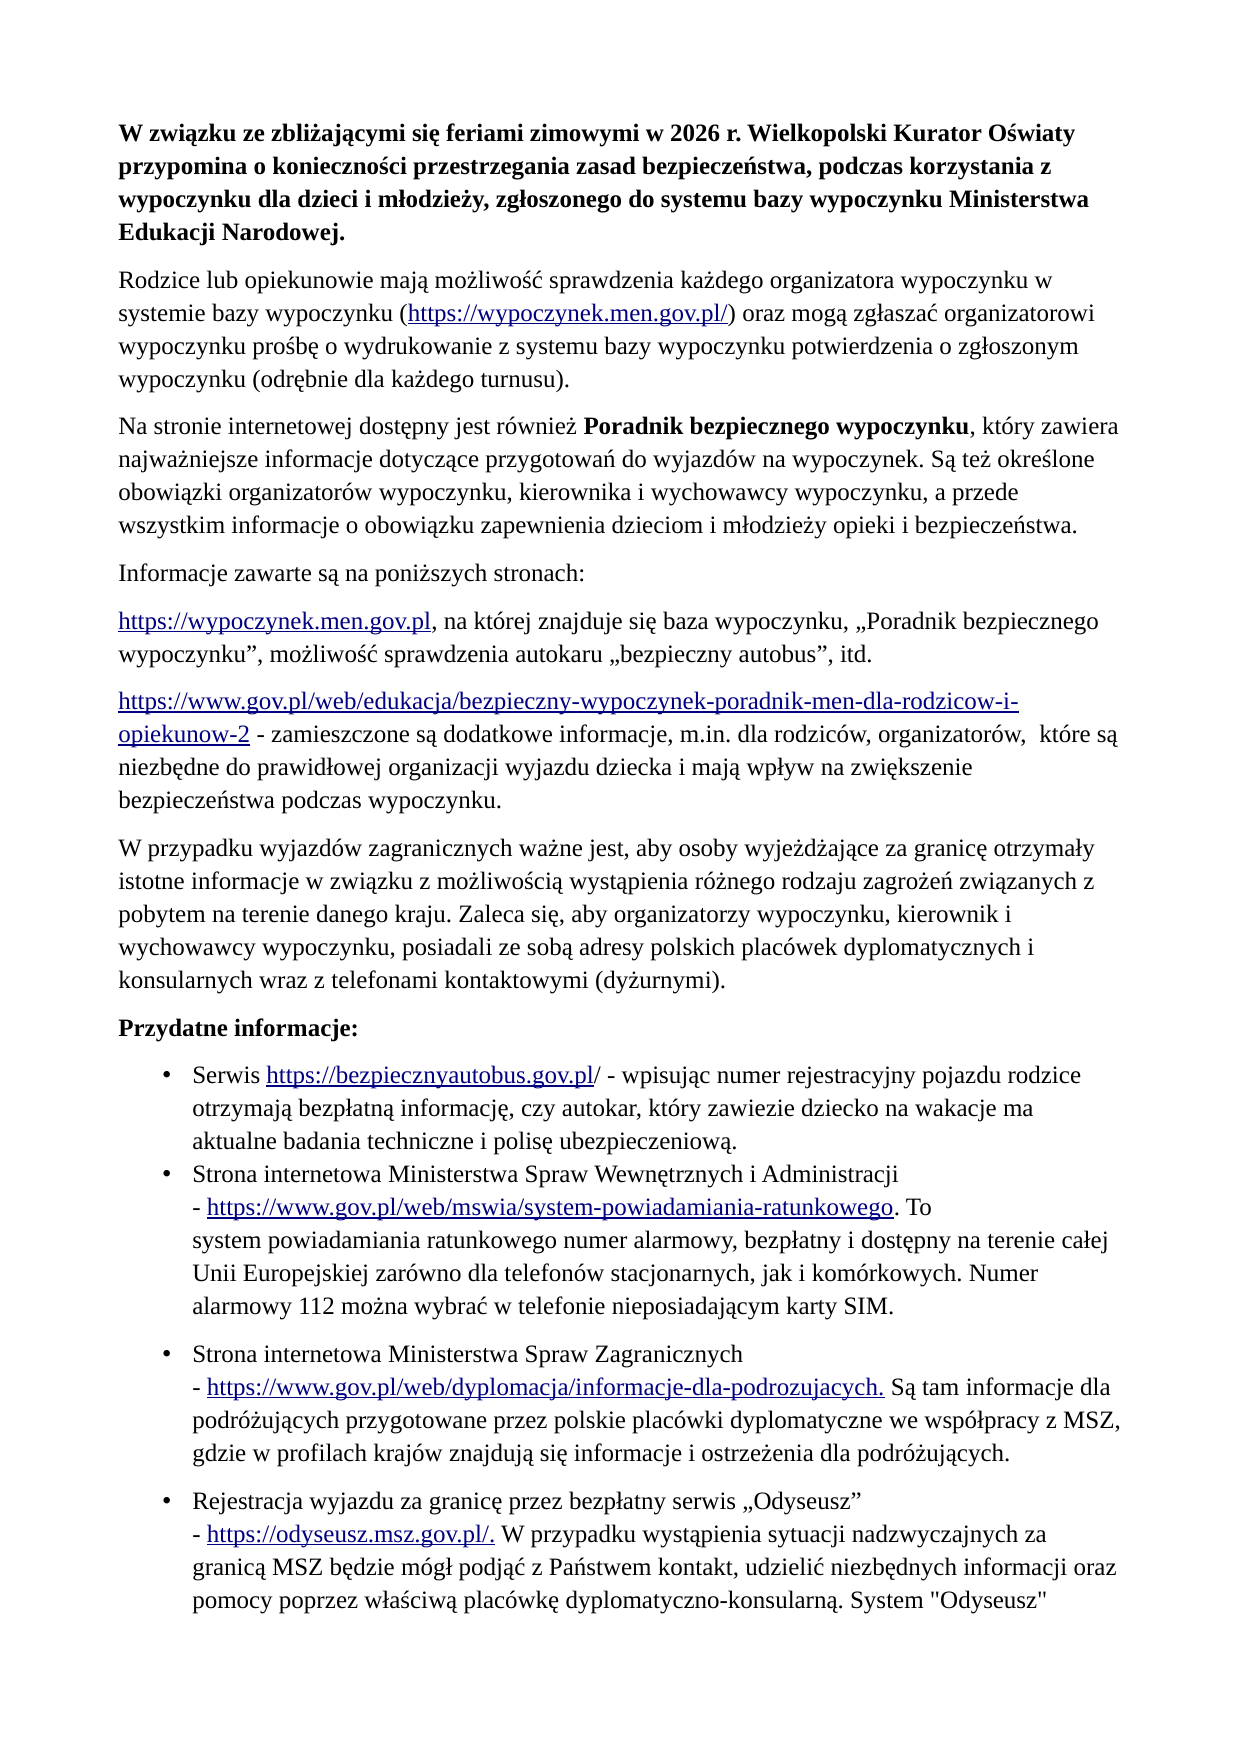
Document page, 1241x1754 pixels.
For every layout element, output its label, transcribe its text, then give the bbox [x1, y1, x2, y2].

text https://wypoczynek.men.gov.pl, na której znajduje się baza wypoczynku, „Poradnik bezpiecznego wypoczynku”, możliwość sprawdzenia autokaru „bezpieczny autobus”, itd. [118, 606, 1122, 667]
list Serwis https://bezpiecznyautobus.gov.pl/ - wpisując numer rejestracyjny pojazdu rodzice otrzymają bezpłatną informację, czy autokar, który zawiezie dziecko na wakacje ma aktualne badania techniczne i polisę ubezpieczeniową. [162, 1060, 1122, 1155]
text Informacje zawarte są na poniższych stronach: [118, 558, 1122, 587]
text https://www.gov.pl/web/edukacja/bezpieczny-wypoczynek-poradnik-men-dla-rodzicow-i-opiekunow-2 - zamieszczone są dodatkowe informacje, m.in. dla rodziców, organizatorów, które są niezbędne do prawidłowej organizacji wyjazdu dziecka i mają wpływ na zwiększenie bezpieczeństwa podczas wypoczynku. [118, 686, 1122, 814]
list Strona internetowa Ministerstwa Spraw Wewnętrznych i Administracji - https://www.gov.pl/web/mswia/system-powiadamiania-ratunkowego. To system powiadamiania ratunkowego numer alarmowy, bezpłatny i dostępny na terenie całej Unii Europejskiej zarówno dla telefonów stacjonarnych, jak i komórkowych. Numer alarmowy 112 można wybrać w telefonie nieposiadającym karty SIM. [162, 1159, 1122, 1320]
list Strona internetowa Ministerstwa Spraw Zagranicznych - https://www.gov.pl/web/dyplomacja/informacje-dla-podrozujacych. Są tam informacje dla podróżujących przygotowane przez polskie placówki dyplomatyczne we współpracy z MSZ, gdzie w profilach krajów znajdują się informacje i ostrzeżenia dla podróżujących. [162, 1339, 1122, 1467]
list Rejestracja wyjazdu za granicę przez bezpłatny serwis „Odyseusz” - https://odyseusz.msz.gov.pl/. W przypadku wystąpienia sytuacji nadzwyczajnych za granicą MSZ będzie mógł podjąć z Państwem kontakt, udzielić niezbędnych informacji oraz pomocy poprzez właściwą placówkę dyplomatyczno-konsularną. System "Odyseusz" [162, 1486, 1122, 1613]
text W przypadku wyjazdów zagranicznych ważne jest, aby osoby wyjeżdżające za granicę otrzymały istotne informacje w związku z możliwością wystąpienia różnego rodzaju zagrożeń związanych z pobytem na terenie danego kraju. Zaleca się, aby organizatorzy wypoczynku, kierownik i wychowawcy wypoczynku, posiadali ze sobą adresy polskich placówek dyplomatycznych i konsularnych wraz z telefonami kontaktowymi (dyżurnymi). [118, 833, 1122, 994]
text Rodzice lub opiekunowie mają możliwość sprawdzenia każdego organizatora wypoczynku w systemie bazy wypoczynku (https://wypoczynek.men.gov.pl/) oraz mogą zgłaszać organizatorowi wypoczynku prośbę o wydrukowanie z systemu bazy wypoczynku potwierdzenia o zgłoszonym wypoczynku (odrębnie dla każdego turnusu). [118, 265, 1122, 393]
text Przydatne informacje: [118, 1013, 1122, 1041]
text W związku ze zbliżającymi się feriami zimowymi w 2026 r. Wielkopolski Kurator Oświaty przypomina o konieczności przestrzegania zasad bezpieczeństwa, podczas korzystania z wypoczynku dla dzieci i młodzieży, zgłoszonego do systemu bazy wypoczynku Ministerstwa Edukacji Narodowej. [118, 118, 1122, 246]
text Na stronie internetowej dostępny jest również Poradnik bezpiecznego wypoczynku, który zawiera najważniejsze informacje dotyczące przygotowań do wyjazdów na wypoczynek. Są też określone obowiązki organizatorów wypoczynku, kierownika i wychowawcy wypoczynku, a przede wszystkim informacje o obowiązku zapewnienia dzieciom i młodzieży opieki i bezpieczeństwa. [118, 411, 1122, 539]
